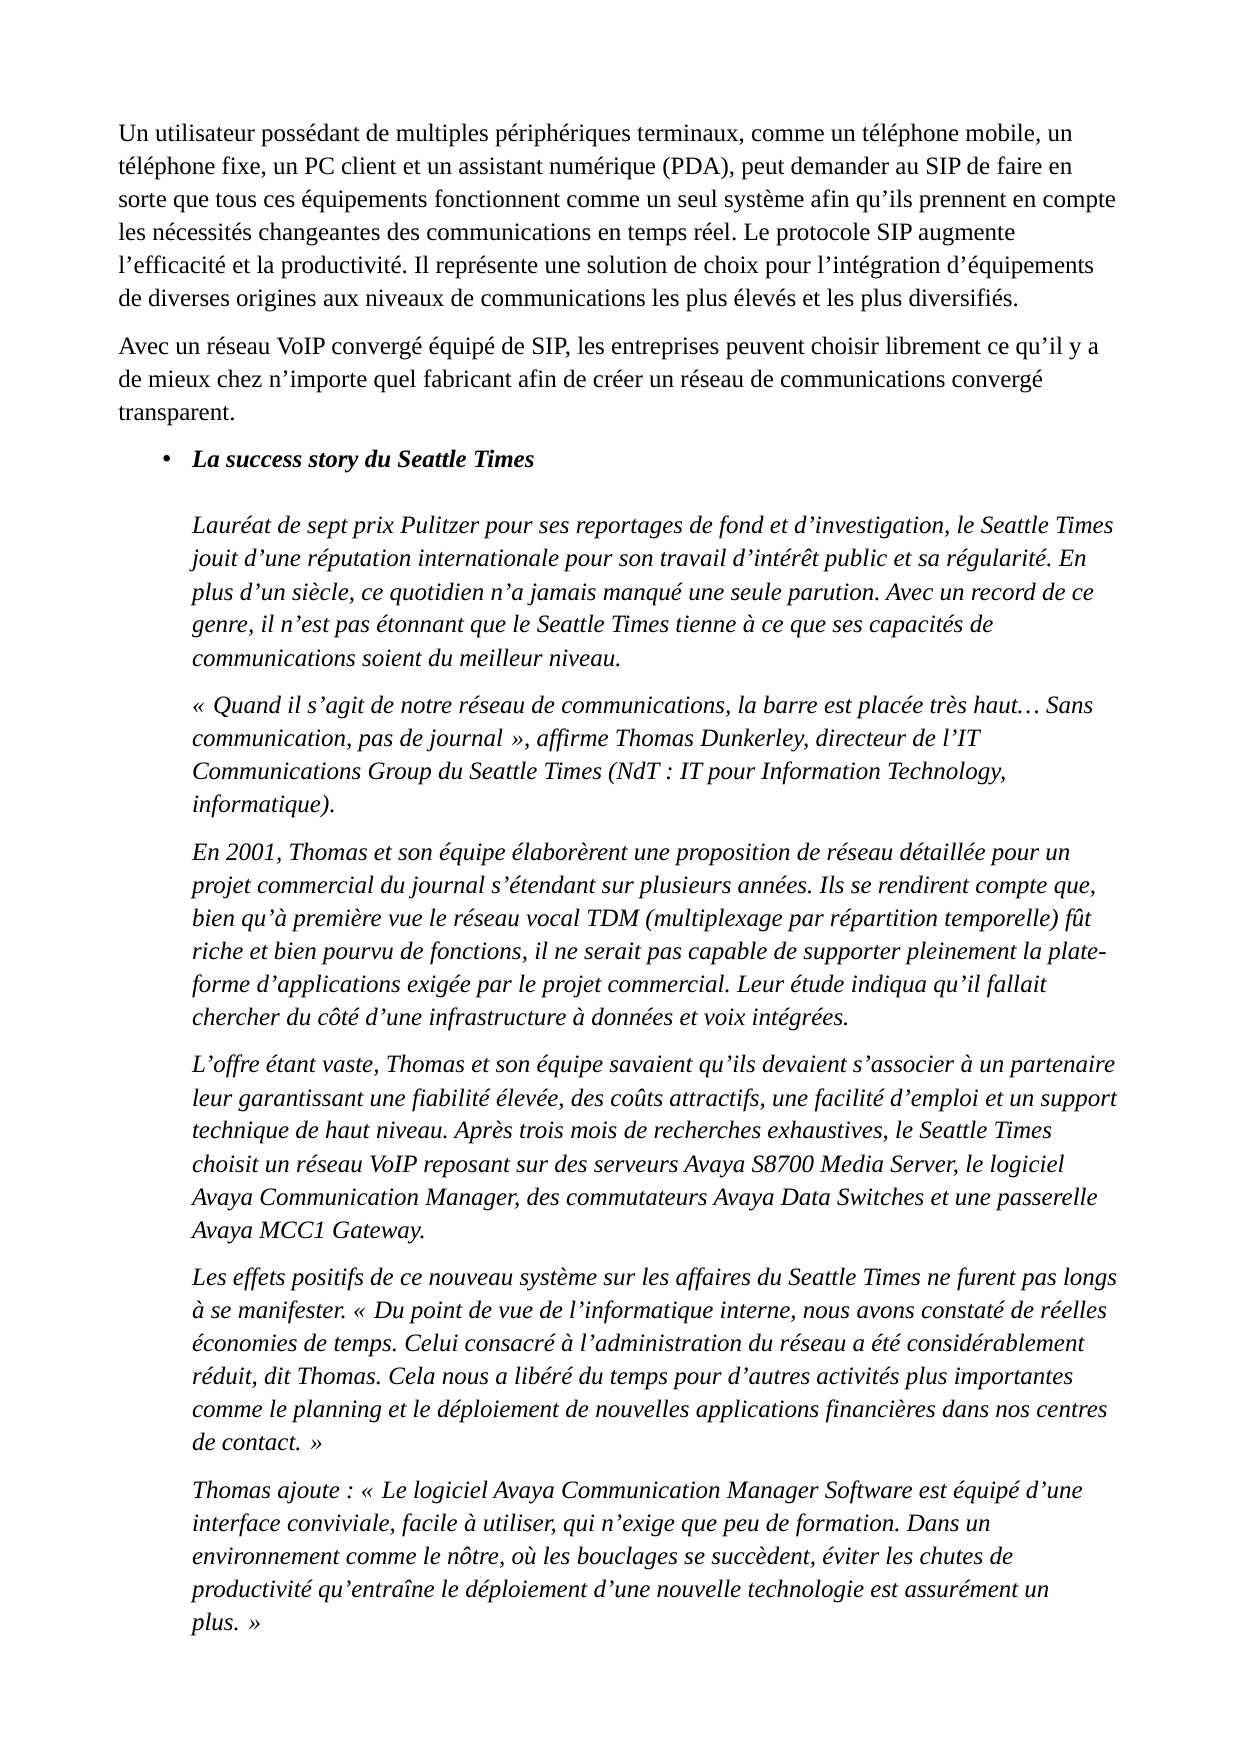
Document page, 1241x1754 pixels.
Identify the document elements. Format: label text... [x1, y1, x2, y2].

list Les effets positifs de ce nouveau système sur les affaires du Seattle Times ne furent pas longs à se manifester. « Du point de vue de l’informatique interne, nous avons constaté de réelles économies de temps. Celui consacré à l’administration du réseau a été considérablement réduit, dit Thomas. Cela nous a libéré du temps pour d’autres activités plus importantes comme le planning et le déploiement de nouvelles applications financières dans nos centres de contact. » [162, 1262, 1122, 1456]
list En 2001, Thomas et son équipe élaborèrent une proposition de réseau détaillée pour un projet commercial du journal s’étendant sur plusieurs années. Ils se rendirent compte que, bien qu’à première vue le réseau vocal TDM (multiplexage par répartition temporelle) fût riche et bien pourvu de fonctions, il ne serait pas capable de supporter pleinement la plate-forme d’applications exigée par le projet commercial. Leur étude indiqua qu’il fallait chercher du côté d’une infrastructure à données et voix intégrées. [162, 837, 1122, 1031]
list La success story du Seattle Times Lauréat de sept prix Pulitzer pour ses reportages de fond et d’investigation, le Seattle Times jouit d’une réputation internationale pour son travail d’intérêt public et sa régularité. En plus d’un siècle, ce quotidien n’a jamais manqué une seule parution. Avec un record de ce genre, il n’est pas étonnant que le Seattle Times tienne à ce que ses capacités de communications soient du meilleur niveau. [162, 444, 1122, 671]
list Thomas ajoute : « Le logiciel Avaya Communication Manager Software est équipé d’une interface conviviale, facile à utiliser, qui n’exige que peu de formation. Dans un environnement comme le nôtre, où les bouclages se succèdent, éviter les chutes de productivité qu’entraîne le déploiement d’une nouvelle technologie est assurément un plus. » [162, 1475, 1122, 1636]
list « Quand il s’agit de notre réseau de communications, la barre est placée très haut… Sans communication, pas de journal », affirme Thomas Dunkerley, directeur de l’IT Communications Group du Seattle Times (NdT : IT pour Information Technology, informatique). [162, 690, 1122, 818]
text Un utilisateur possédant de multiples périphériques terminaux, comme un téléphone mobile, un téléphone fixe, un PC client et un assistant numérique (PDA), peut demander au SIP de faire en sorte que tous ces équipements fonctionnent comme un seul système afin qu’ils prennent en compte les nécessités changeantes des communications en temps réel. Le protocole SIP augmente l’efficacité et la productivité. Il représente une solution de choix pour l’intégration d’équipements de diverses origines aux niveaux de communications les plus élevés et les plus diversifiés. [118, 118, 1122, 312]
text Avec un réseau VoIP convergé équipé de SIP, les entreprises peuvent choisir librement ce qu’il y a de mieux chez n’importe quel fabricant afin de créer un réseau de communications convergé transparent. [118, 331, 1122, 426]
list L’offre étant vaste, Thomas et son équipe savaient qu’ils devaient s’associer à un partenaire leur garantissant une fiabilité élevée, des coûts attractifs, une facilité d’emploi et un support technique de haut niveau. Après trois mois de recherches exhaustives, le Seattle Times choisit un réseau VoIP reposant sur des serveurs Avaya S8700 Media Server, le logiciel Avaya Communication Manager, des commutateurs Avaya Data Switches et une passerelle Avaya MCC1 Gateway. [162, 1049, 1122, 1243]
